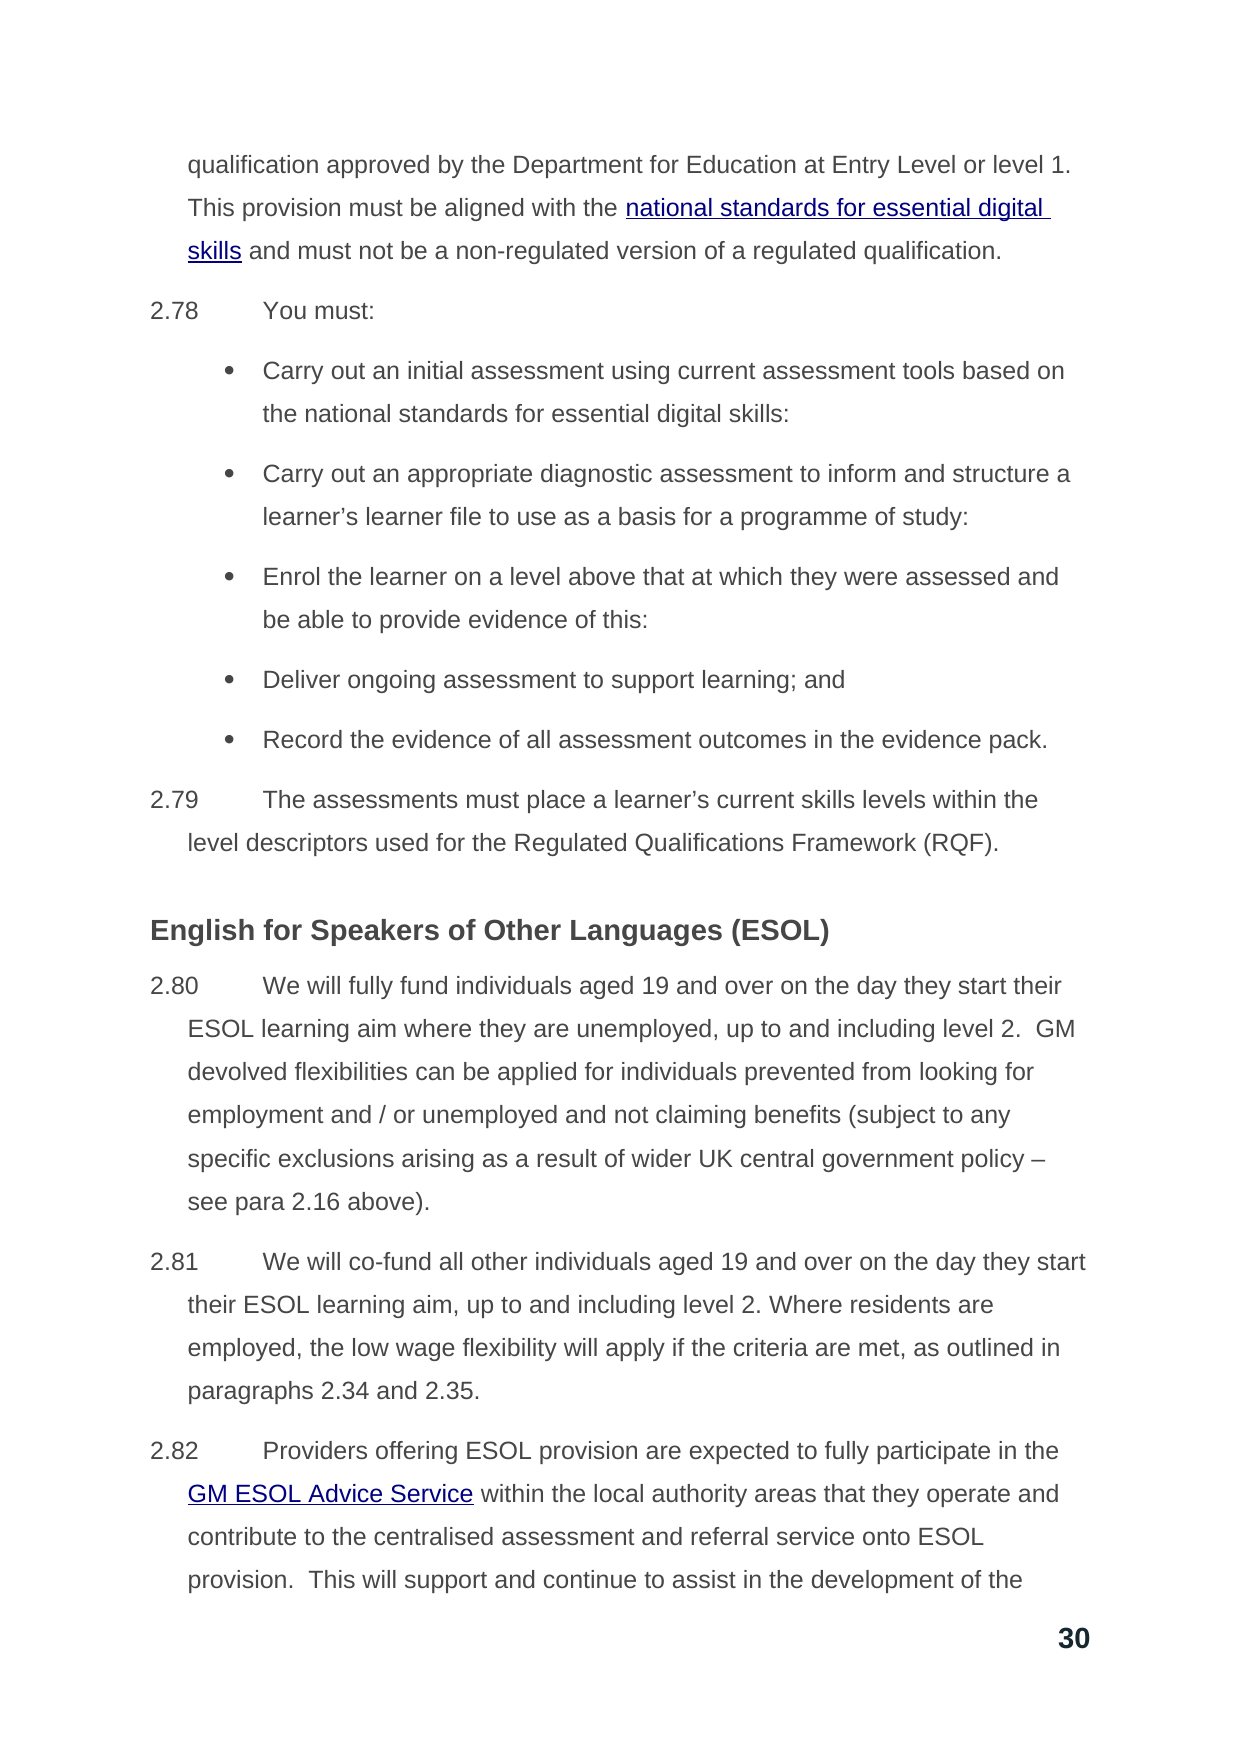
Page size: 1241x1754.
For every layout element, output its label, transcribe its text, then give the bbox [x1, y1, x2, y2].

list qualification approved by the Department for Education at Entry Level or level 1. This provision must be aligned with the national standards for essential digital skills and must not be a non-regulated version of a regulated qualification. [150, 150, 1090, 265]
list We will co-fund all other individuals aged 19 and over on the day they start their ESOL learning aim, up to and including level 2. Where residents are employed, the low wage flexibility will apply if the criteria are met, as outlined in paragraphs 2.34 and 2.35. [150, 1247, 1090, 1405]
list The assessments must place a learner’s current skills levels within the level descriptors used for the Regulated Qualifications Framework (RQF). [150, 785, 1090, 857]
list Carry out an initial assessment using current assessment tools based on the national standards for essential digital skills: [225, 356, 1090, 428]
list Deliver ongoing assessment to support learning; and [225, 665, 1090, 694]
list You must: [150, 296, 1090, 325]
list Enrol the learner on a level above that at which they were assessed and be able to provide evidence of this: [225, 562, 1090, 634]
list We will fully fund individuals aged 19 and over on the day they start their ESOL learning aim where they are unemployed, up to and including level 2. GM devolved flexibilities can be applied for individuals prevented from looking for employment and / or unemployed and not claiming benefits (subject to any specific exclusions arising as a result of wider UK central government policy – see para 2.16 above). [150, 971, 1090, 1216]
list Record the evidence of all assessment outcomes in the evidence pack. [225, 725, 1090, 754]
list Carry out an appropriate diagnostic assessment to inform and structure a learner’s learner file to use as a basis for a programme of study: [225, 459, 1090, 531]
list Providers offering ESOL provision are expected to fully participate in the GM ESOL Advice Service within the local authority areas that they operate and contribute to the centralised assessment and referral service onto ESOL provision. This will support and continue to assist in the development of the [150, 1436, 1090, 1594]
subtitle English for Speakers of Other Languages (ESOL) [150, 913, 1090, 946]
